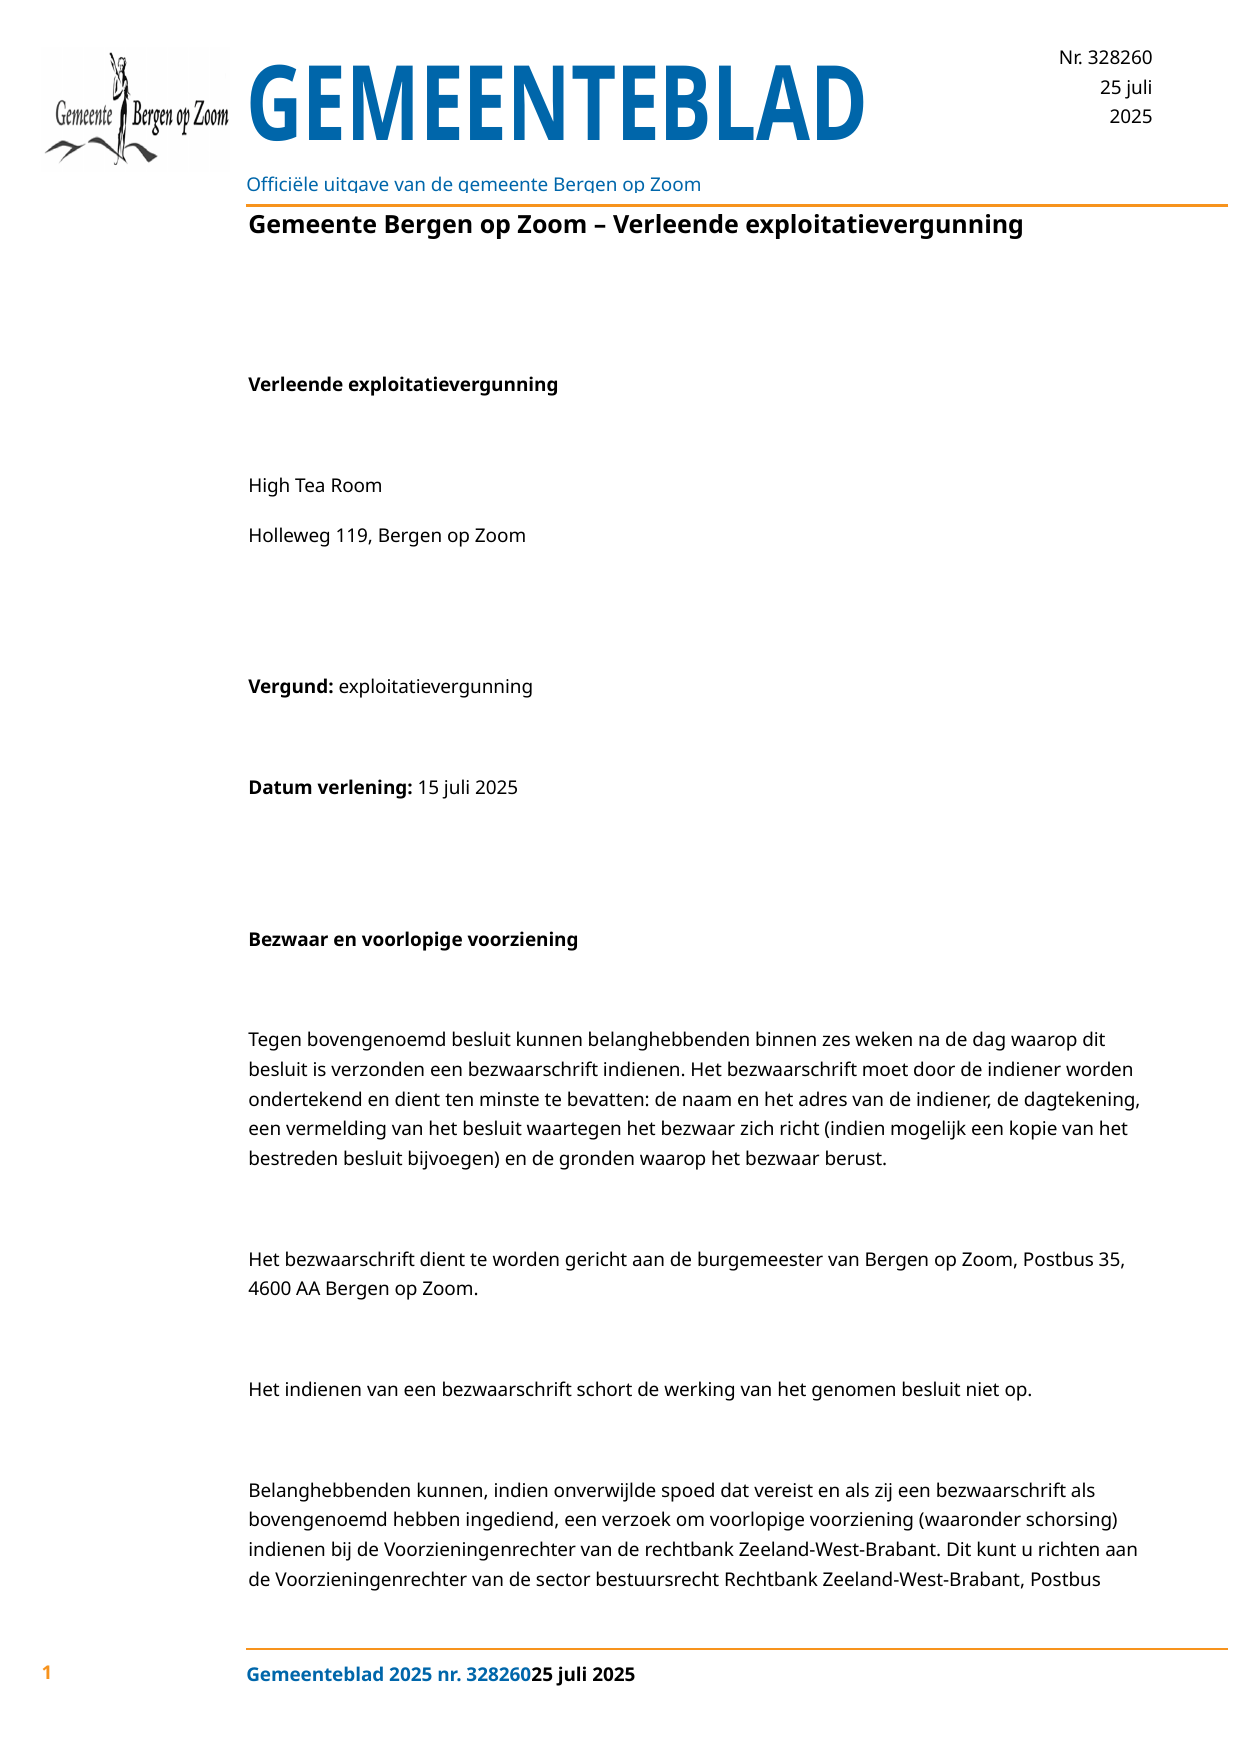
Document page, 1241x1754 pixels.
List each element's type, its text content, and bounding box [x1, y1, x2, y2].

text Gemeente Bergen op Zoom – Verleende exploitatievergunning [248, 207, 1152, 241]
text Vergund: exploitatievergunning [248, 674, 1152, 699]
text Het indienen van een bezwaarschrift schort de werking van het genomen besluit niet op. [248, 1376, 1152, 1402]
text Tegen bovengenoemd besluit kunnen belanghebbenden binnen zes weken na de dag waarop dit besluit is verzonden een bezwaarschrift indienen. Het bezwaarschrift moet door de indiener worden ondertekend en dient ten minste te bevatten: de naam en het adres van de indiener, de dagtekening, een vermelding van het besluit waartegen het bezwaar zich richt (indien mogelijk een kopie van het bestreden besluit bijvoegen) en de gronden waarop het bezwaar berust. [248, 1027, 1152, 1171]
text Datum verlening: 15 juli 2025 [248, 774, 1152, 800]
picture [41, 47, 231, 172]
text Het bezwaarschrift dient te worden gericht aan de burgemeester van Bergen op Zoom, Postbus 35, 4600 AA Bergen op Zoom. [248, 1246, 1152, 1301]
text Belanghebbenden kunnen, indien onverwijlde spoed dat vereist en als zij een bezwaarschrift als bovengenoemd hebben ingediend, een verzoek om voorlopige voorziening (waaronder schorsing) indienen bij de Voorzieningenrechter van de rechtbank Zeeland-West-Brabant. Dit kunt u richten aan de Voorzieningenrechter van de sector bestuursrecht Rechtbank Zeeland-West-Brabant, Postbus [248, 1477, 1152, 1591]
text Verleende exploitatievergunning [248, 371, 1152, 397]
text Holleweg 119, Bergen op Zoom [248, 522, 1152, 548]
text Bezwaar en voorlopige voorziening [248, 926, 1152, 951]
text High Tea Room [248, 472, 1152, 498]
